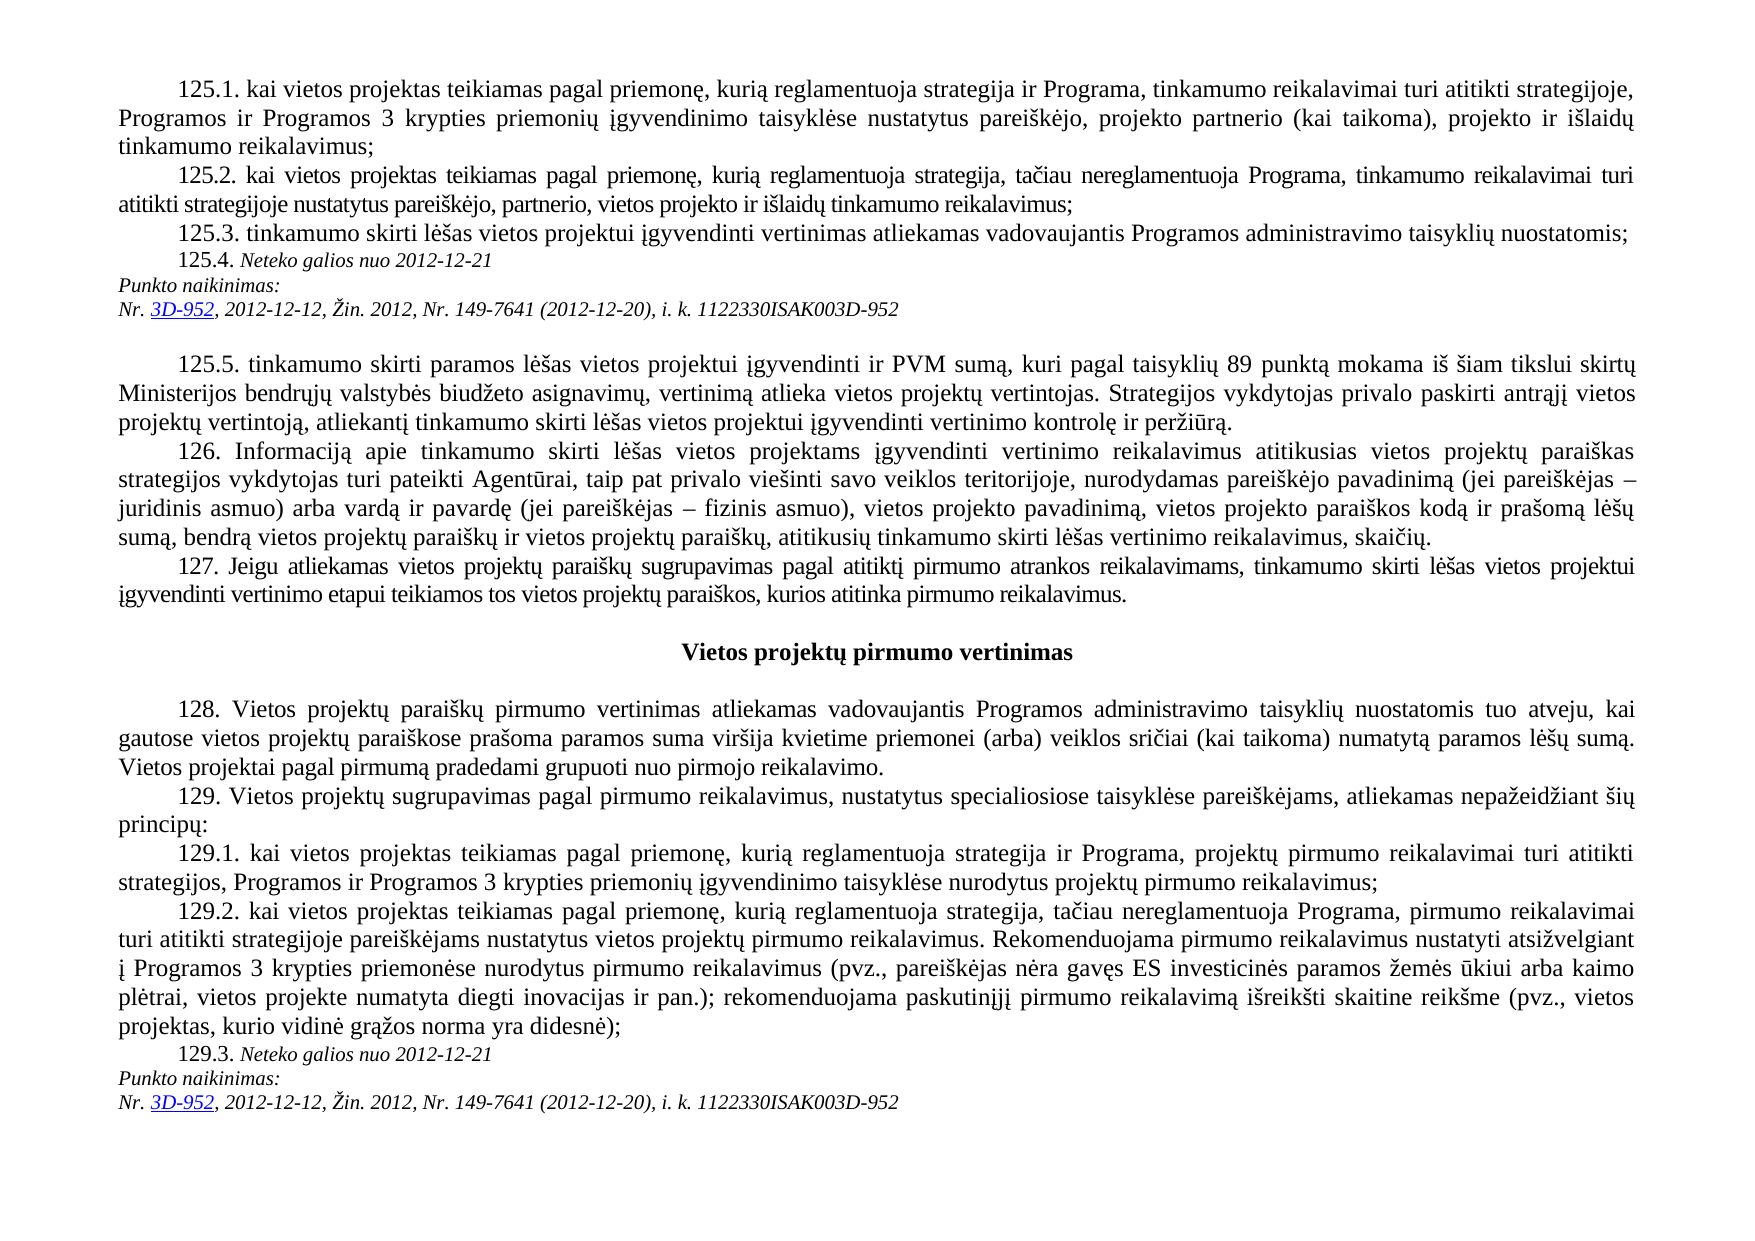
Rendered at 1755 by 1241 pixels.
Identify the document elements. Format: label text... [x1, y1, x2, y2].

text 129.1. kai vietos projektas teikiamas pagal priemonę, kurią reglamentuoja strategija ir Programa, projektų pirmumo reikalavimai turi atitikti strategijos, Programos ir Programos 3 krypties priemonių įgyvendinimo taisyklėse nurodytus projektų pirmumo reikalavimus; [118, 838, 1636, 896]
text 125.4. Neteko galios nuo 2012-12-21 [118, 246, 1636, 273]
text Punkto naikinimas: [118, 273, 1636, 297]
text Vietos projektų pirmumo vertinimas [118, 637, 1636, 666]
text 125.2. kai vietos projektas teikiamas pagal priemonę, kurią reglamentuoja strategija, tačiau nereglamentuoja Programa, tinkamumo reikalavimai turi atitikti strategijoje nustatytus pareiškėjo, partnerio, vietos projekto ir išlaidų tinkamumo reikalavimus; [118, 160, 1636, 218]
text 129.3. Neteko galios nuo 2012-12-21 [118, 1039, 1636, 1066]
text 129. Vietos projektų sugrupavimas pagal pirmumo reikalavimus, nustatytus specialiosiose taisyklėse pareiškėjams, atliekamas nepažeidžiant šių principų: [118, 781, 1636, 838]
text Punkto naikinimas: [118, 1066, 1636, 1090]
text 125.1. kai vietos projektas teikiamas pagal priemonę, kurią reglamentuoja strategija ir Programa, tinkamumo reikalavimai turi atitikti strategijoje, Programos ir Programos 3 krypties priemonių įgyvendinimo taisyklėse nustatytus pareiškėjo, projekto partnerio (kai taikoma), projekto ir išlaidų tinkamumo reikalavimus; [118, 74, 1636, 160]
text Nr. 3D-952, 2012-12-12, Žin. 2012, Nr. 149-7641 (2012-12-20), i. k. 1122330ISAK003D-952 [118, 297, 1636, 321]
text 127. Jeigu atliekamas vietos projektų paraiškų sugrupavimas pagal atitiktį pirmumo atrankos reikalavimams, tinkamumo skirti lėšas vietos projektui įgyvendinti vertinimo etapui teikiamos tos vietos projektų paraiškos, kurios atitinka pirmumo reikalavimus. [118, 551, 1636, 608]
text 125.3. tinkamumo skirti lėšas vietos projektui įgyvendinti vertinimas atliekamas vadovaujantis Programos administravimo taisyklių nuostatomis; [118, 218, 1636, 246]
text 129.2. kai vietos projektas teikiamas pagal priemonę, kurią reglamentuoja strategija, tačiau nereglamentuoja Programa, pirmumo reikalavimai turi atitikti strategijoje pareiškėjams nustatytus vietos projektų pirmumo reikalavimus. Rekomenduojama pirmumo reikalavimus nustatyti atsižvelgiant į Programos 3 krypties priemonėse nurodytus pirmumo reikalavimus (pvz., pareiškėjas nėra gavęs ES investicinės paramos žemės ūkiui arba kaimo plėtrai, vietos projekte numatyta diegti inovacijas ir pan.); rekomenduojama paskutinįjį pirmumo reikalavimą išreikšti skaitine reikšme (pvz., vietos projektas, kurio vidinė grąžos norma yra didesnė); [118, 896, 1636, 1039]
text Nr. 3D-952, 2012-12-12, Žin. 2012, Nr. 149-7641 (2012-12-20), i. k. 1122330ISAK003D-952 [118, 1090, 1636, 1114]
text 126. Informaciją apie tinkamumo skirti lėšas vietos projektams įgyvendinti vertinimo reikalavimus atitikusias vietos projektų paraiškas strategijos vykdytojas turi pateikti Agentūrai, taip pat privalo viešinti savo veiklos teritorijoje, nurodydamas pareiškėjo pavadinimą (jei pareiškėjas – juridinis asmuo) arba vardą ir pavardę (jei pareiškėjas – fizinis asmuo), vietos projekto pavadinimą, vietos projekto paraiškos kodą ir prašomą lėšų sumą, bendrą vietos projektų paraiškų ir vietos projektų paraiškų, atitikusių tinkamumo skirti lėšas vertinimo reikalavimus, skaičių. [118, 436, 1636, 551]
text 128. Vietos projektų paraiškų pirmumo vertinimas atliekamas vadovaujantis Programos administravimo taisyklių nuostatomis tuo atveju, kai gautose vietos projektų paraiškose prašoma paramos suma viršija kvietime priemonei (arba) veiklos sričiai (kai taikoma) numatytą paramos lėšų sumą. Vietos projektai pagal pirmumą pradedami grupuoti nuo pirmojo reikalavimo. [118, 694, 1636, 781]
text 125.5. tinkamumo skirti paramos lėšas vietos projektui įgyvendinti ir PVM sumą, kuri pagal taisyklių 89 punktą mokama iš šiam tikslui skirtų Ministerijos bendrųjų valstybės biudžeto asignavimų, vertinimą atlieka vietos projektų vertintojas. Strategijos vykdytojas privalo paskirti antrąjį vietos projektų vertintoją, atliekantį tinkamumo skirti lėšas vietos projektui įgyvendinti vertinimo kontrolę ir peržiūrą. [118, 349, 1636, 436]
